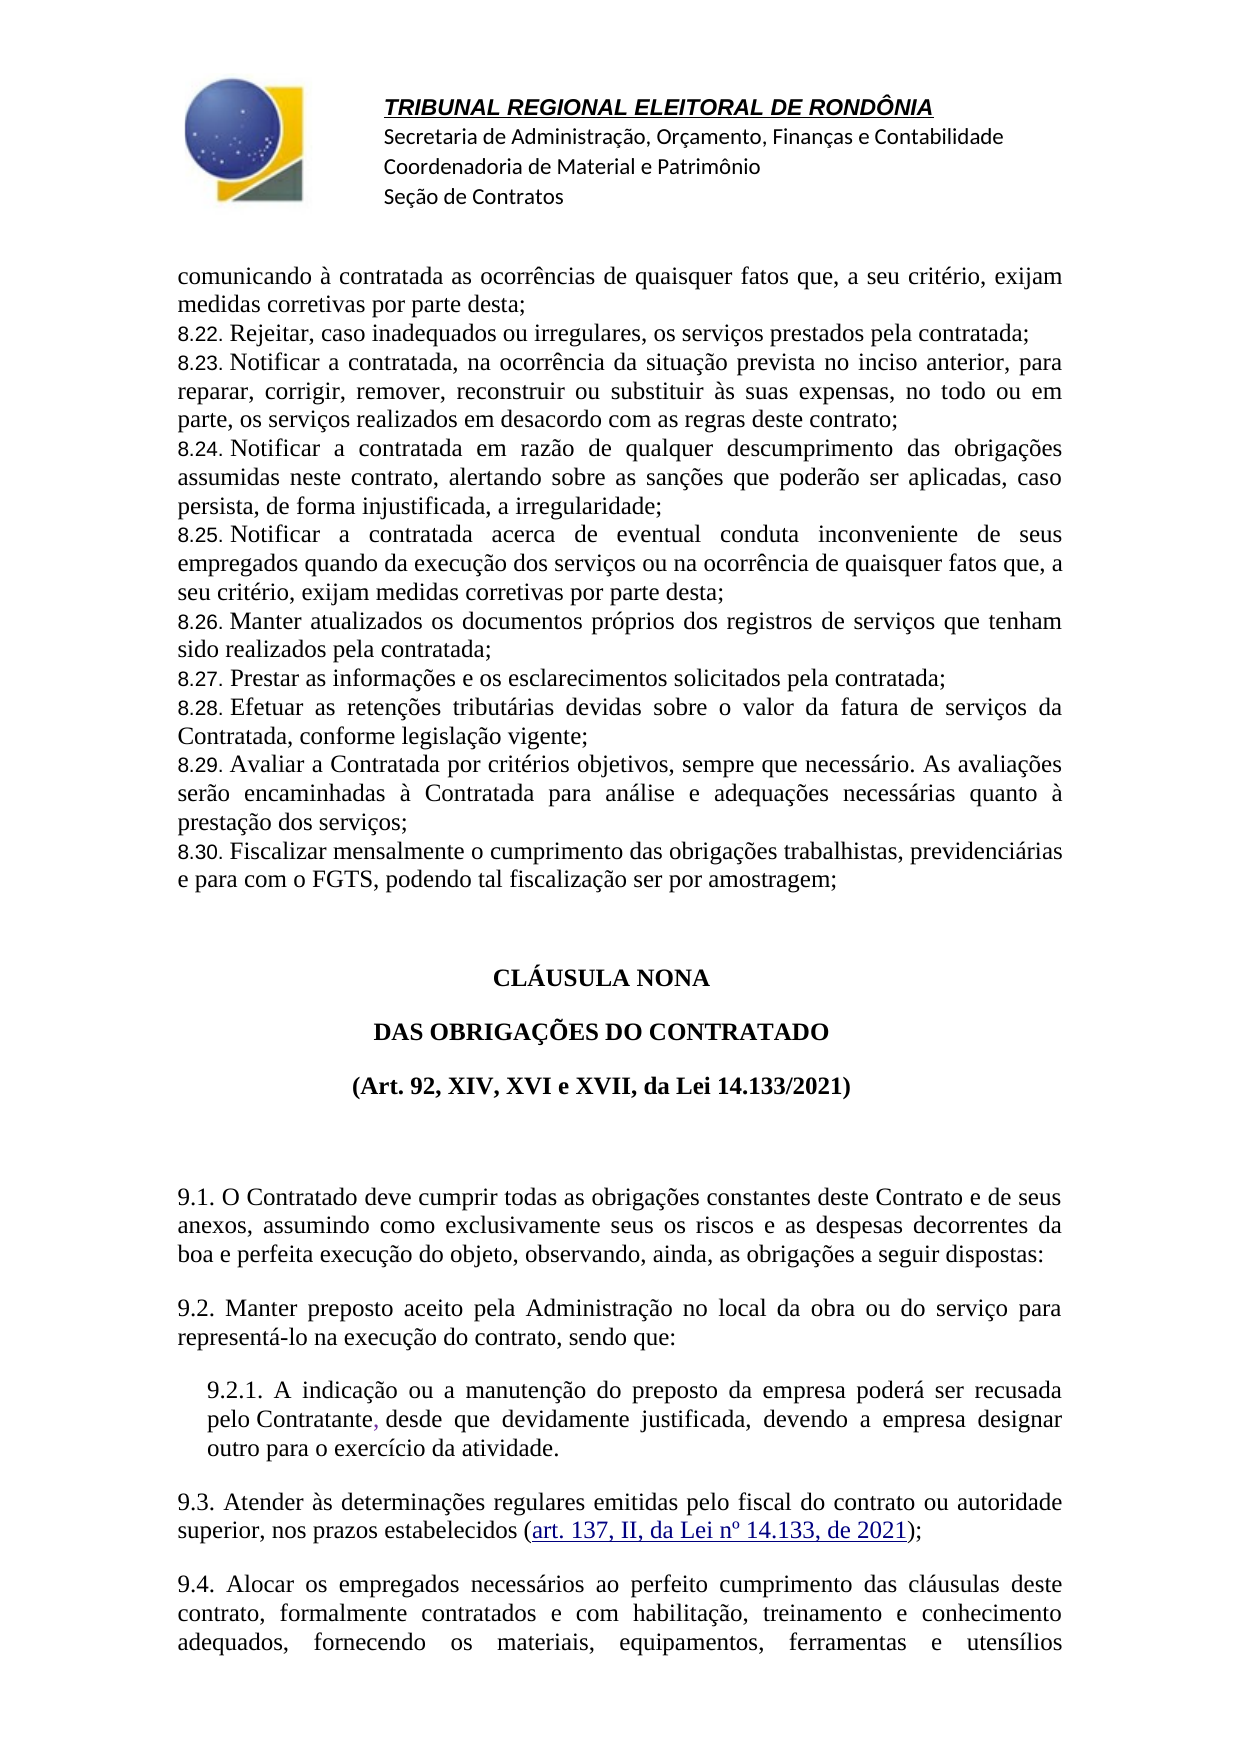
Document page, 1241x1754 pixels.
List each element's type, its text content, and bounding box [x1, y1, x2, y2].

text 8.23. Notificar a contratada, na ocorrência da situação prevista no inciso anterior, para reparar, corrigir, remover, reconstruir ou substituir às suas expensas, no todo ou em parte, os serviços realizados em desacordo com as regras deste contrato; [177, 347, 1063, 433]
text 8.28. Efetuar as retenções tributárias devidas sobre o valor da fatura de serviços da Contratada, conforme legislação vigente; [177, 692, 1063, 749]
text CLÁUSULA NONA [152, 963, 1051, 992]
text 9.1. O Contratado deve cumprir todas as obrigações constantes deste Contrato e de seus anexos, assumindo como exclusivamente seus os riscos e as despesas decorrentes da boa e perfeita execução do objeto, observando, ainda, as obrigações a seguir dispostas: [177, 1182, 1063, 1268]
text 8.26. Manter atualizados os documentos próprios dos registros de serviços que tenham sido realizados pela contratada; [177, 606, 1063, 663]
text 8.29. Avaliar a Contratada por critérios objetivos, sempre que necessário. As avaliações serão encaminhadas à Contratada para análise e adequações necessárias quanto à prestação dos serviços; [177, 749, 1063, 836]
text 8.24. Notificar a contratada em razão de qualquer descumprimento das obrigações assumidas neste contrato, alertando sobre as sanções que poderão ser aplicadas, caso persista, de forma injustificada, a irregularidade; [177, 433, 1063, 519]
text 9.2.1. A indicação ou a manutenção do preposto da empresa poderá ser recusada pelo Contratante, desde que devidamente justificada, devendo a empresa designar outro para o exercício da atividade. [207, 1376, 1063, 1462]
text 8.30. Fiscalizar mensalmente o cumprimento das obrigações trabalhistas, previdenciárias e para com o FGTS, podendo tal fiscalização ser por amostragem; [177, 836, 1063, 893]
text comunicando à contratada as ocorrências de quaisquer fatos que, a seu critério, exijam medidas corretivas por parte desta; [177, 261, 1063, 318]
text 8.22. Rejeitar, caso inadequados ou irregulares, os serviços prestados pela contratada; [177, 318, 1063, 347]
text 9.3. Atender às determinações regulares emitidas pelo fiscal do contrato ou autoridade superior, nos prazos estabelecidos (art. 137, II, da Lei nº 14.133, de 2021); [177, 1487, 1063, 1544]
text 8.27. Prestar as informações e os esclarecimentos solicitados pela contratada; [177, 663, 1063, 692]
text 9.2. Manter preposto aceito pela Administração no local da obra ou do serviço para representá-lo na execução do contrato, sendo que: [177, 1293, 1063, 1351]
text DAS OBRIGAÇÕES DO CONTRATADO [152, 1017, 1051, 1046]
text 9.4. Alocar os empregados necessários ao perfeito cumprimento das cláusulas deste contrato, formalmente contratados e com habilitação, treinamento e conhecimento adequados, fornecendo os materiais, equipamentos, ferramentas e utensílios [177, 1569, 1063, 1656]
text (Art. 92, XIV, XVI e XVII, da Lei 14.133/2021) [152, 1071, 1051, 1099]
text 8.25. Notificar a contratada acerca de eventual conduta inconveniente de seus empregados quando da execução dos serviços ou na ocorrência de quaisquer fatos que, a seu critério, exijam medidas corretivas por parte desta; [177, 519, 1063, 606]
